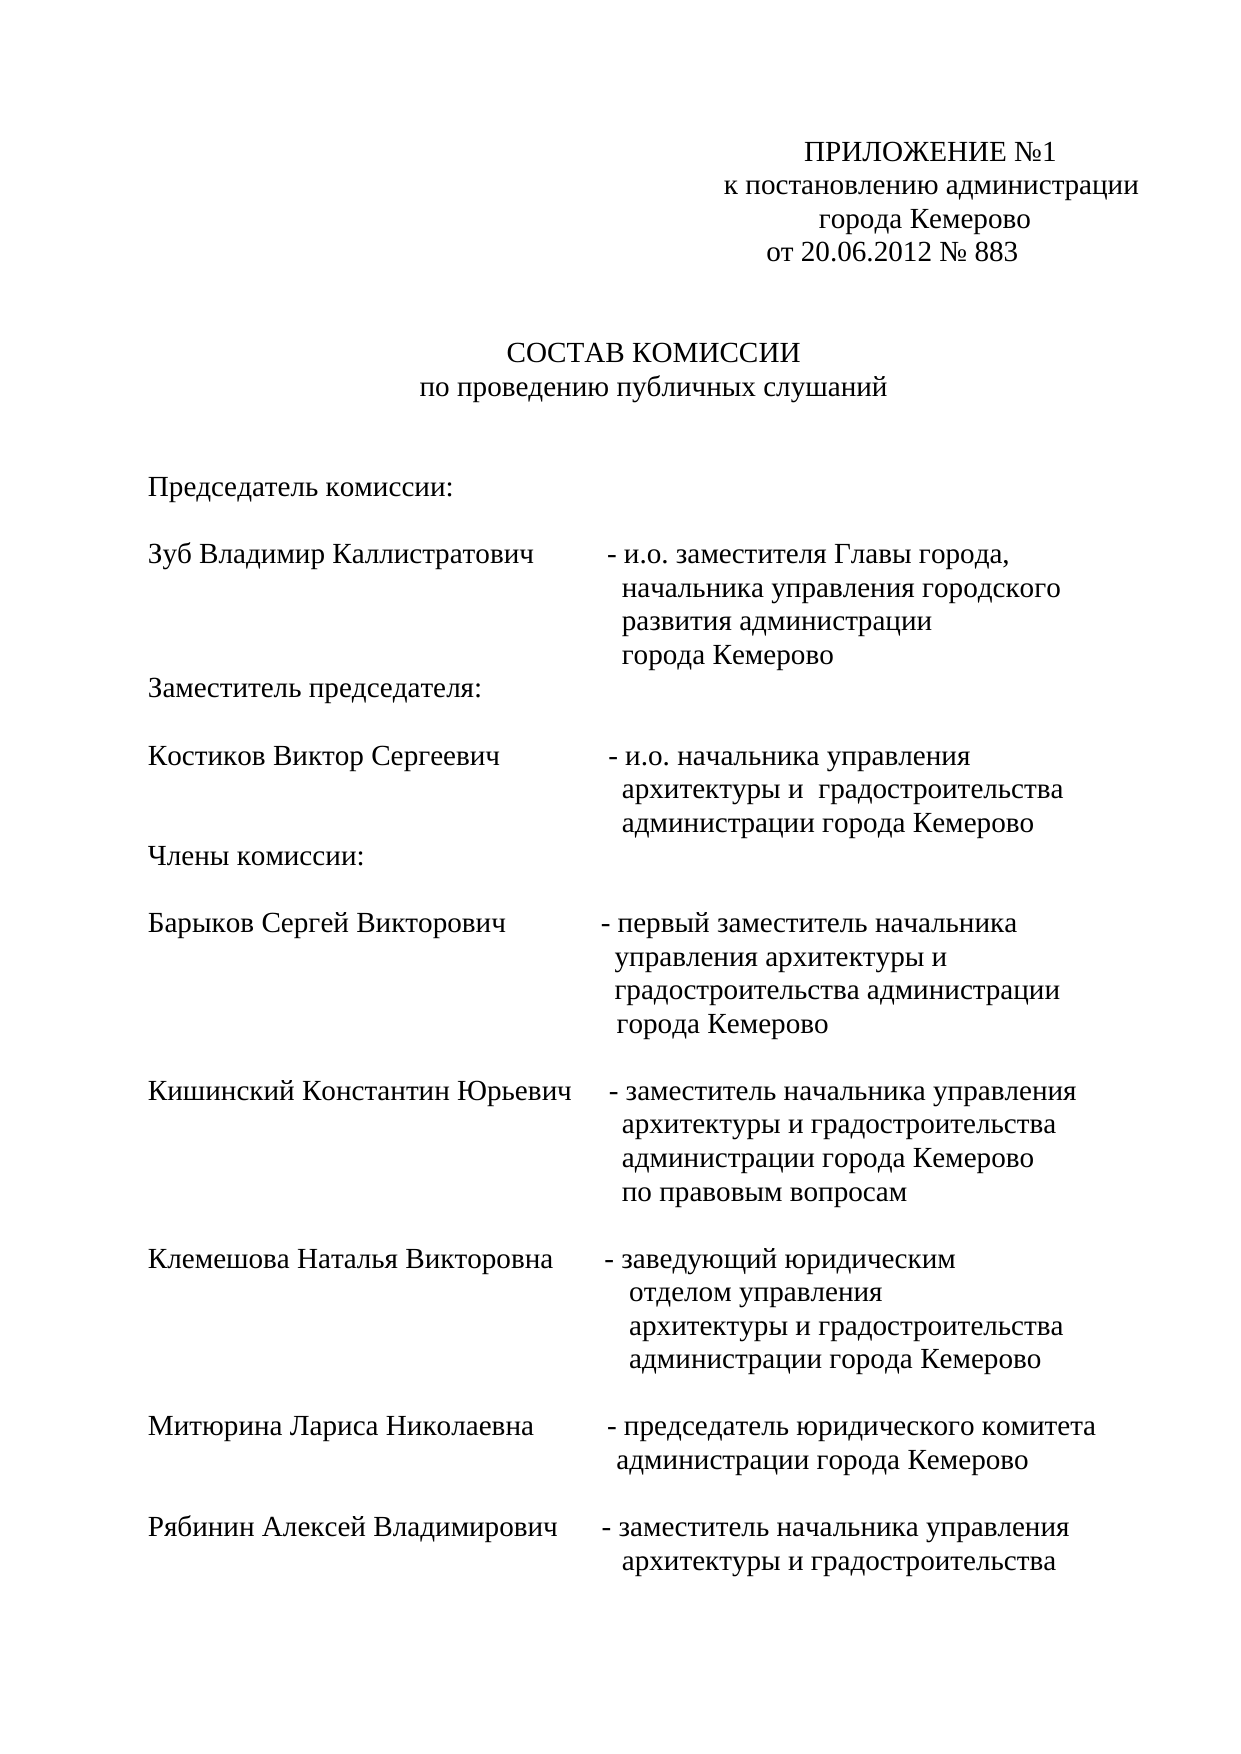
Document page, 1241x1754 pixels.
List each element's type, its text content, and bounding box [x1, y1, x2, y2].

title Костиков Виктор Сергеевич - и.о. начальника управления [148, 738, 1140, 771]
text СОСТАВ КОМИССИИ [148, 335, 1158, 369]
text города Кемерово [738, 201, 1140, 234]
text развития администрации [148, 603, 1140, 637]
title администрации города Кемерово [148, 805, 1140, 838]
text города Кемерово [148, 637, 1140, 671]
title архитектуры и градостроительства [148, 771, 1140, 805]
text Председатель комиссии: [148, 469, 1140, 503]
text отделом управления [148, 1274, 1140, 1308]
text от 20.06.2012 № 883 [664, 234, 1140, 268]
text Заместитель председателя: [148, 671, 1140, 704]
text администрации города Кемерово [148, 1341, 1140, 1375]
text Зуб Владимир Каллистратович - и.о. заместителя Главы города, [148, 536, 1140, 570]
text архитектуры и градостроительства [148, 1308, 1140, 1341]
text ПРИЛОЖЕНИЕ №1 [148, 134, 1140, 167]
text архитектуры и градостроительства [148, 1543, 1140, 1576]
text к постановлению администрации [148, 167, 1140, 201]
text по правовым вопросам [148, 1174, 1140, 1207]
title администрации города Кемерово [148, 1140, 1140, 1174]
text администрации города Кемерово [148, 1442, 1140, 1476]
text Клемешова Наталья Викторовна - заведующий юридическим [148, 1241, 1140, 1274]
title Рябинин Алексей Владимирович - заместитель начальника управления [148, 1509, 1140, 1543]
text начальника управления городского [148, 570, 1140, 603]
text по проведению публичных слушаний [148, 369, 1158, 402]
text Митюрина Лариса Николаевна - председатель юридического комитета [148, 1408, 1140, 1442]
text Барыков Сергей Викторович - первый заместитель начальника [148, 905, 1140, 939]
title Кишинский Константин Юрьевич - заместитель начальника управления [148, 1073, 1140, 1107]
title Члены комиссии: [148, 838, 1140, 872]
title архитектуры и градостроительства [148, 1107, 1140, 1140]
text градостроительства администрации города Кемерово [148, 972, 1140, 1039]
text управления архитектуры и [148, 939, 1140, 972]
